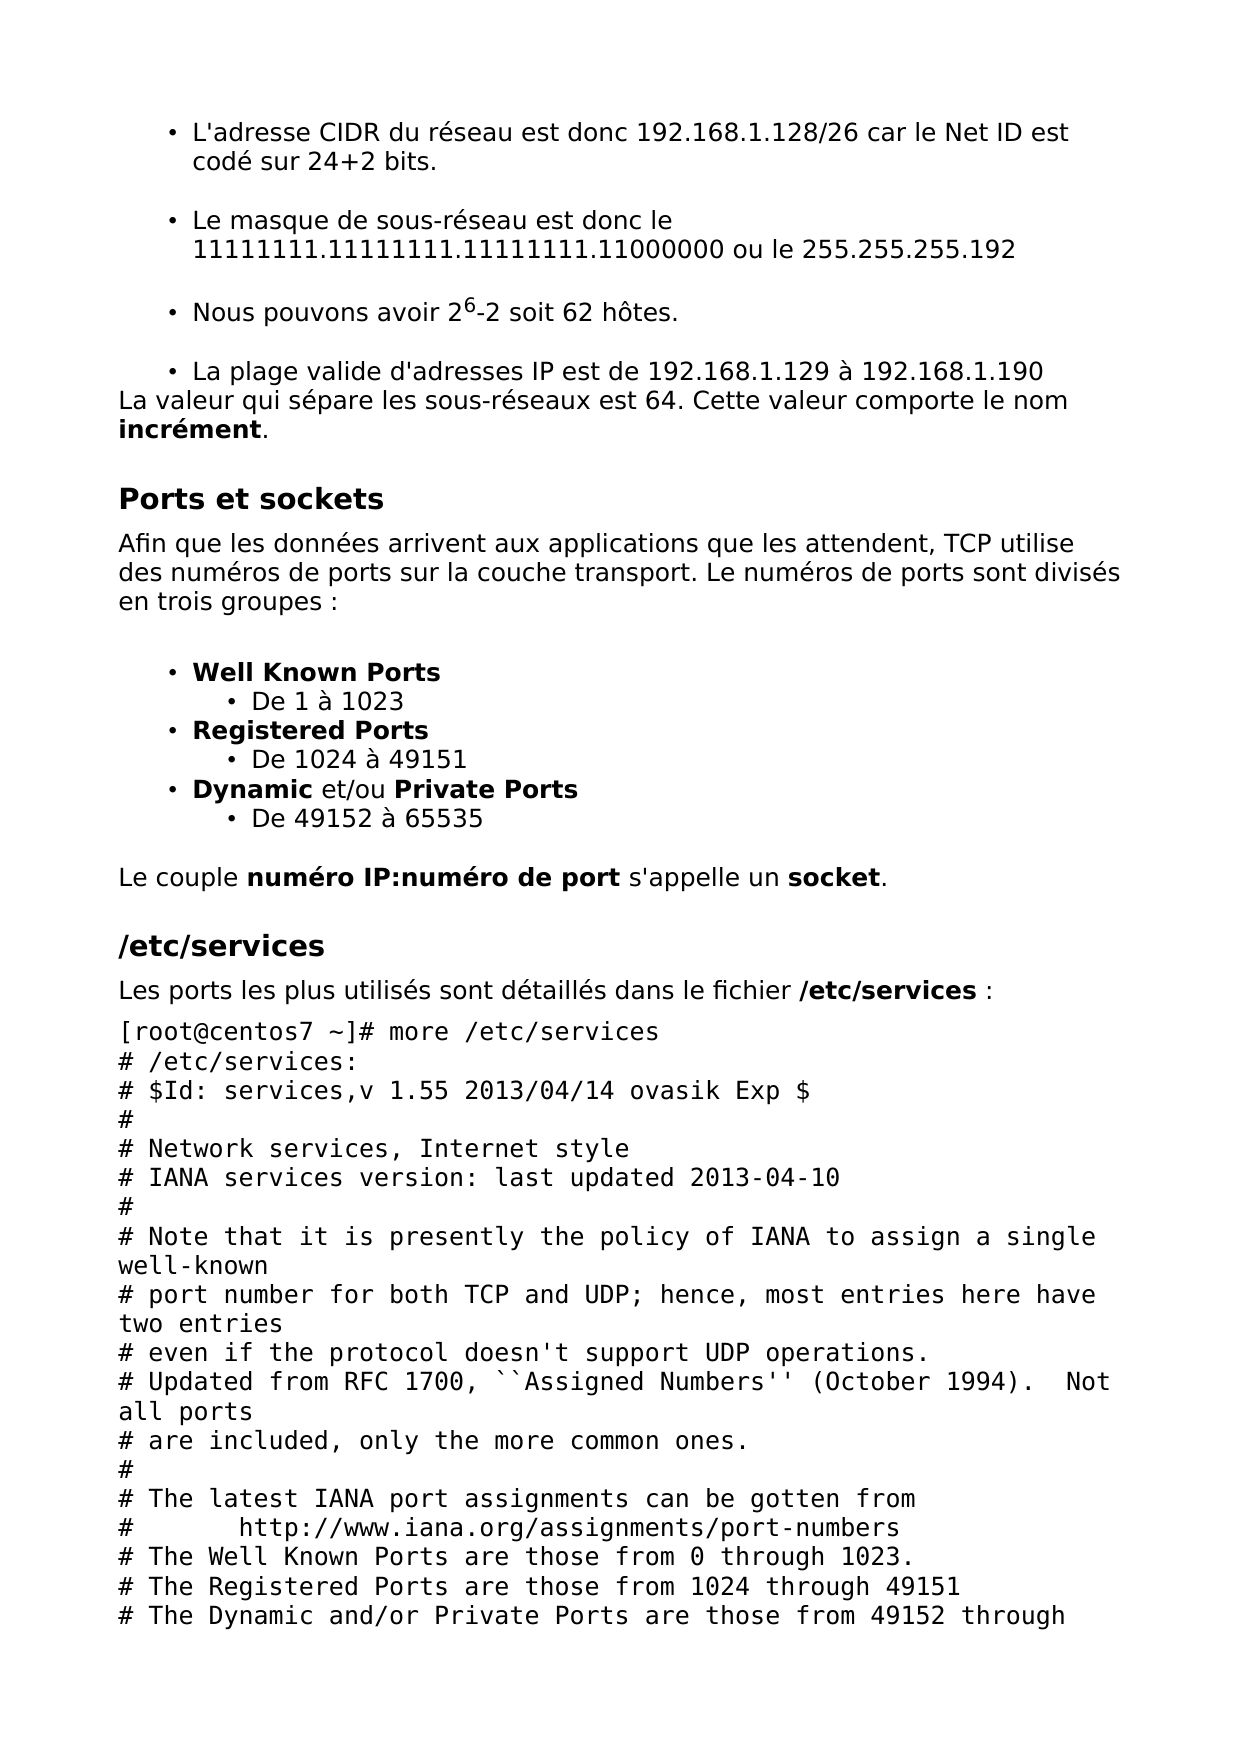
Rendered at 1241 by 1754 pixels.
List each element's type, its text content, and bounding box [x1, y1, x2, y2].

text [root@centos7 ~]# more /etc/services # /etc/services: # $Id: services,v 1.55 2013/04/14 ovasik Exp $ # # Network services, Internet style # IANA services version: last updated 2013-04-10 # # Note that it is presently the policy of IANA to assign a single well-known # port number for both TCP and UDP; hence, most entries here have two entries # even if the protocol doesn't support UDP operations. # Updated from RFC 1700, ``Assigned Numbers'' (October 1994). Not all ports # are included, only the more common ones. # # The latest IANA port assignments can be gotten from # http://www.iana.org/assignments/port-numbers # The Well Known Ports are those from 0 through 1023. # The Registered Ports are those from 1024 through 49151 # The Dynamic and/or Private Ports are those from 49152 through [118, 1017, 1122, 1630]
list Dynamic et/ou Private Ports [177, 775, 1122, 804]
text Le couple numéro IP:numéro de port s'appelle un socket. [118, 863, 1122, 892]
subtitle Ports et sockets [118, 482, 1122, 516]
list De 49152 à 65535 [236, 804, 1122, 833]
list De 1 à 1023 [236, 687, 1122, 717]
list Well Known Ports [177, 658, 1122, 687]
list L'adresse CIDR du réseau est donc 192.168.1.128/26 car le Net ID est codé sur 24+2 bits. [177, 118, 1122, 176]
list Le masque de sous-réseau est donc le 11111111.11111111.11111111.11000000 ou le 255.255.255.192 [177, 206, 1122, 264]
list Nous pouvons avoir 26-2 soit 62 hôtes. [177, 294, 1122, 328]
text Les ports les plus utilisés sont détaillés dans le fichier /etc/services : [118, 976, 1122, 1005]
list Registered Ports [177, 717, 1122, 746]
subtitle /etc/services [118, 929, 1122, 963]
list La plage valide d'adresses IP est de 192.168.1.129 à 192.168.1.190 [177, 357, 1122, 386]
list De 1024 à 49151 [236, 746, 1122, 775]
text Afin que les données arrivent aux applications que les attendent, TCP utilise des numéros de ports sur la couche transport. Le numéros de ports sont divisés en trois groupes : [118, 529, 1122, 616]
text La valeur qui sépare les sous-réseaux est 64. Cette valeur comporte le nom incrément. [118, 386, 1122, 445]
